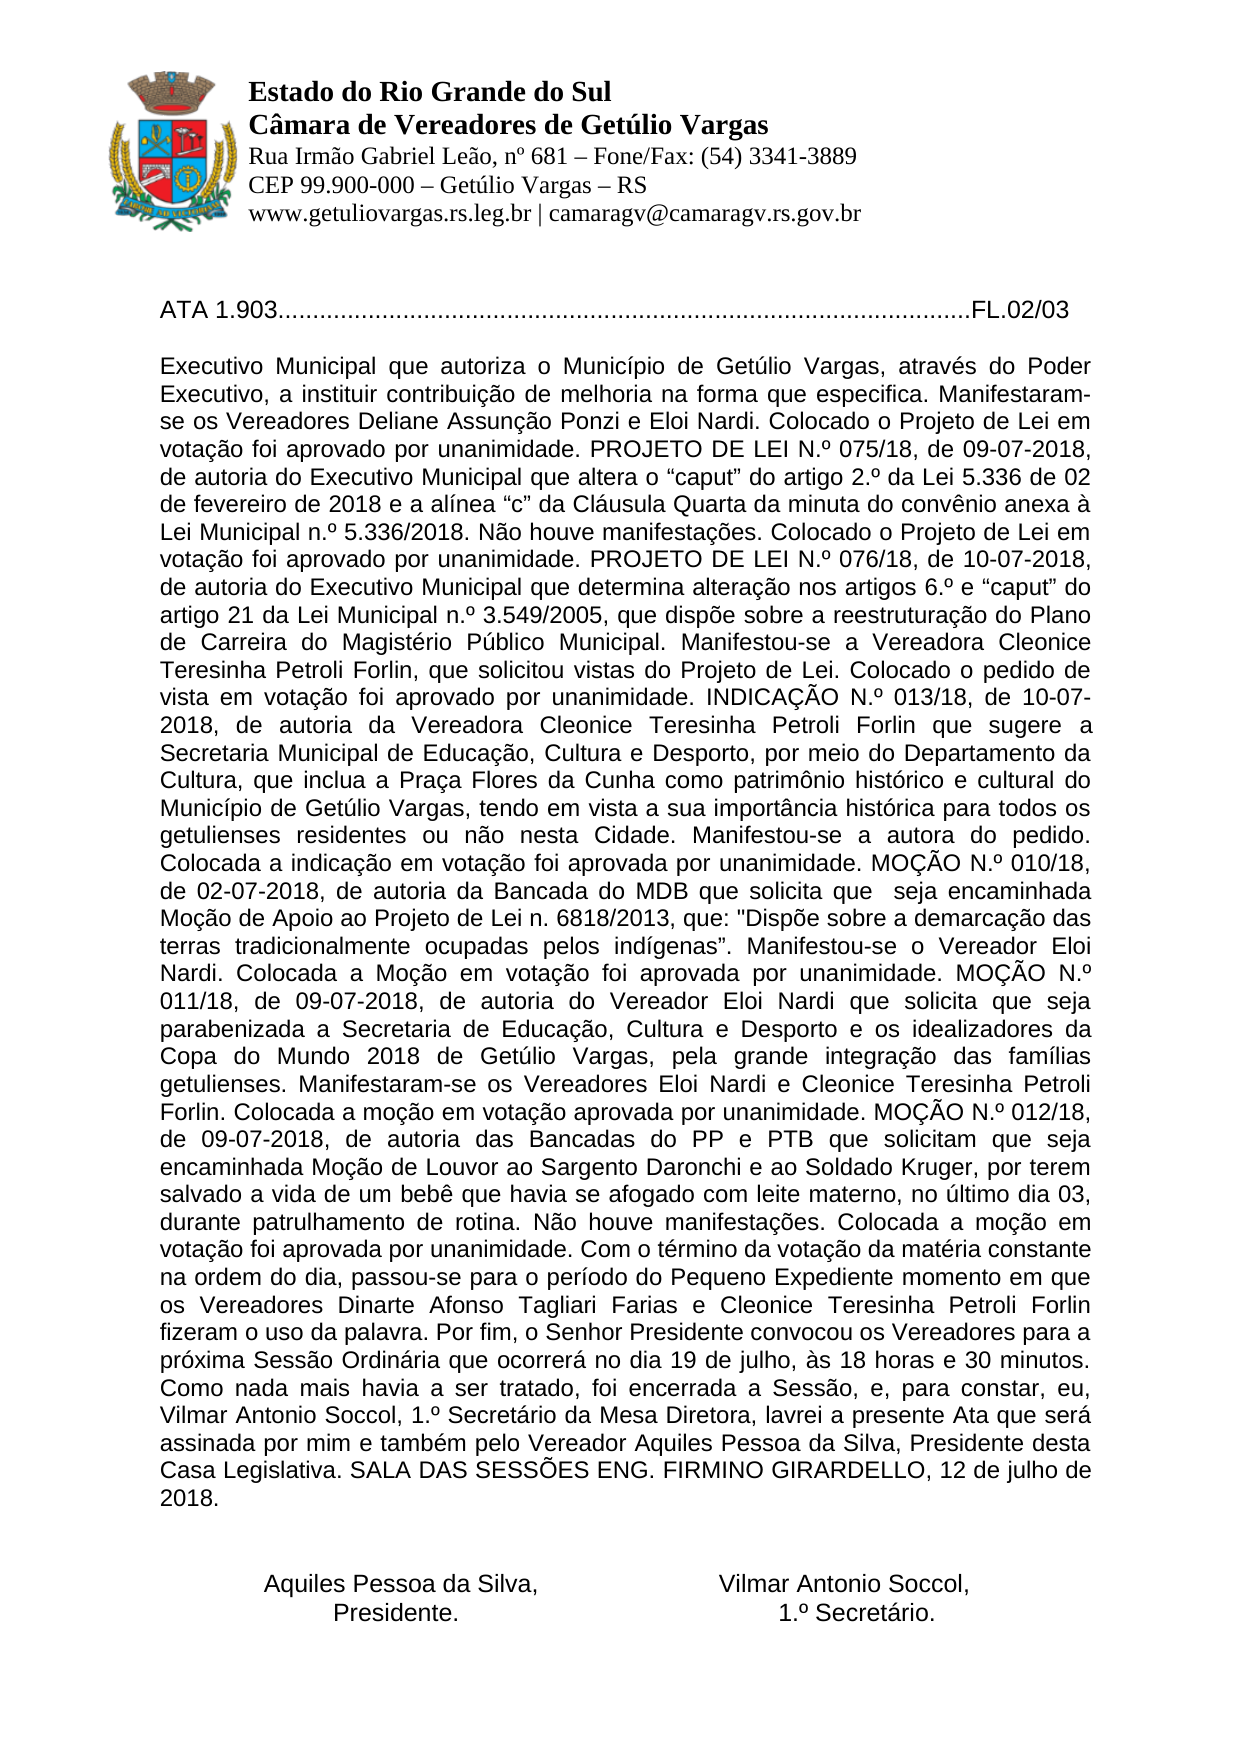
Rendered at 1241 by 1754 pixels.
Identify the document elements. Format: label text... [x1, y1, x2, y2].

text Presidente. 1.º Secretário. [159, 1598, 1092, 1626]
text Executivo Municipal que autoriza o Município de Getúlio Vargas, através do Poder Executivo, a instituir contribuição de melhoria na forma que especifica. Manifestaram-se os Vereadores Deliane Assunção Ponzi e Eloi Nardi. Colocado o Projeto de Lei em votação foi aprovado por unanimidade. PROJETO DE LEI N.º 075/18, de 09-07-2018, de autoria do Executivo Municipal que altera o “caput” do artigo 2.º da Lei 5.336 de 02 de fevereiro de 2018 e a alínea “c” da Cláusula Quarta da minuta do convênio anexa à Lei Municipal n.º 5.336/2018. Não houve manifestações. Colocado o Projeto de Lei em votação foi aprovado por unanimidade. PROJETO DE LEI N.º 076/18, de 10-07-2018, de autoria do Executivo Municipal que determina alteração nos artigos 6.º e “caput” do artigo 21 da Lei Municipal n.º 3.549/2005, que dispõe sobre a reestruturação do Plano de Carreira do Magistério Público Municipal. Manifestou-se a Vereadora Cleonice Teresinha Petroli Forlin, que solicitou vistas do Projeto de Lei. Colocado o pedido de vista em votação foi aprovado por unanimidade. INDICAÇÃO N.º 013/18, de 10-07-2018, de autoria da Vereadora Cleonice Teresinha Petroli Forlin que sugere a Secretaria Municipal de Educação, Cultura e Desporto, por meio do Departamento da Cultura, que inclua a Praça Flores da Cunha como patrimônio histórico e cultural do Município de Getúlio Vargas, tendo em vista a sua importância histórica para todos os getulienses residentes ou não nesta Cidade. Manifestou-se a autora do pedido. Colocada a indicação em votação foi aprovada por unanimidade. MOÇÃO N.º 010/18, de 02-07-2018, de autoria da Bancada do MDB que solicita que seja encaminhada Moção de Apoio ao Projeto de Lei n. 6818/2013, que: "Dispõe sobre a demarcação das terras tradicionalmente ocupadas pelos indígenas”. Manifestou-se o Vereador Eloi Nardi. Colocada a Moção em votação foi aprovada por unanimidade. MOÇÃO N.º 011/18, de 09-07-2018, de autoria do Vereador Eloi Nardi que solicita que seja parabenizada a Secretaria de Educação, Cultura e Desporto e os idealizadores da Copa do Mundo 2018 de Getúlio Vargas, pela grande integração das famílias getulienses. Manifestaram-se os Vereadores Eloi Nardi e Cleonice Teresinha Petroli Forlin. Colocada a moção em votação aprovada por unanimidade. MOÇÃO N.º 012/18, de 09-07-2018, de autoria das Bancadas do PP e PTB que solicitam que seja encaminhada Moção de Louvor ao Sargento Daronchi e ao Soldado Kruger, por terem salvado a vida de um bebê que havia se afogado com leite materno, no último dia 03, durante patrulhamento de rotina. Não houve manifestações. Colocada a moção em votação foi aprovada por unanimidade. Com o término da votação da matéria constante na ordem do dia, passou-se para o período do Pequeno Expediente momento em que os Vereadores Dinarte Afonso Tagliari Farias e Cleonice Teresinha Petroli Forlin fizeram o uso da palavra. Por fim, o Senhor Presidente convocou os Vereadores para a próxima Sessão Ordinária que ocorrerá no dia 19 de julho, às 18 horas e 30 minutos. Como nada mais havia a ser tratado, foi encerrada a Sessão, e, para constar, eu, Vilmar Antonio Soccol, 1.º Secretário da Mesa Diretora, lavrei a presente Ata que será assinada por mim e também pelo Vereador Aquiles Pessoa da Silva, Presidente desta Casa Legislativa. SALA DAS SESSÕES ENG. FIRMINO GIRARDELLO, 12 de julho de 2018. [159, 352, 1092, 1511]
text Aquiles Pessoa da Silva, Vilmar Antonio Soccol, [159, 1569, 1092, 1598]
text ATA 1.903....................................................................................................FL.02/03 [159, 294, 1092, 323]
